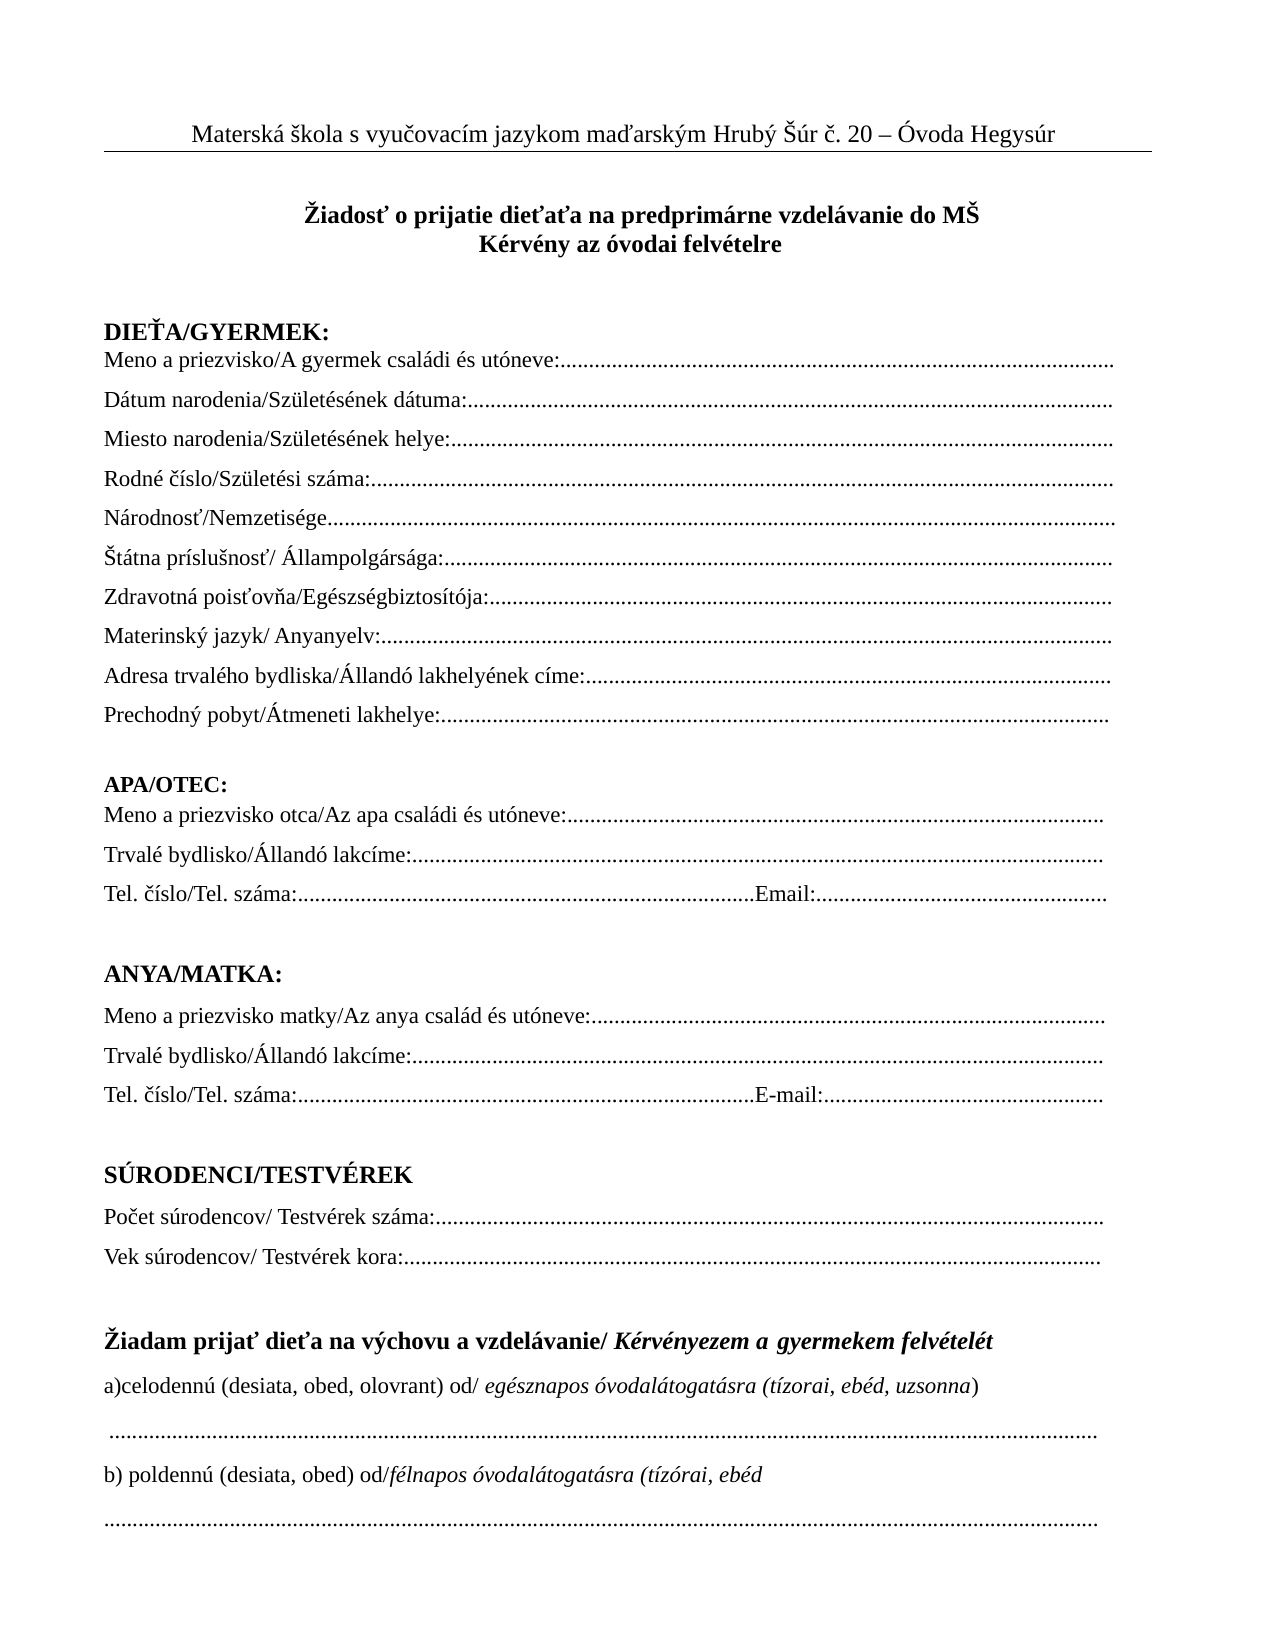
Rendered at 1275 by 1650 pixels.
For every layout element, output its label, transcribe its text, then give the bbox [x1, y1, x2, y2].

text APA/OTEC: [103, 771, 1152, 797]
subtitle Žiadosť o prijatie dieťaťa na predprimárne vzdelávanie do MŠ [103, 201, 1152, 229]
text Rodné číslo/Születési száma:.................................................................................................................................. [103, 464, 1152, 491]
text .............................................................................................................................................................................. [103, 1505, 1152, 1532]
text Prechodný pobyt/Átmeneti lakhelye:..................................................................................................................... [103, 701, 1152, 728]
text Štátna príslušnosť/ Állampolgársága:..................................................................................................................... [103, 543, 1152, 570]
text Trvalé bydlisko/Állandó lakcíme:......................................................................................................................... [103, 841, 1152, 867]
subtitle Materská škola s vyučovacím jazykom maďarským Hrubý Šúr č. 20 – Óvoda Hegysúr [103, 118, 1152, 152]
text Žiadam prijať dieťa na výchovu a vzdelávanie/ Kérvényezem a gyermekem felvételét [103, 1326, 1152, 1354]
text Miesto narodenia/Születésének helye:.................................................................................................................... [103, 425, 1152, 451]
text ANYA/MATKA: [103, 959, 1152, 988]
text Adresa trvalého bydliska/Állandó lakhelyének címe:............................................................................................ [103, 662, 1152, 688]
text Meno a priezvisko/A gyermek családi és utóneve:................................................................................................. [103, 346, 1152, 372]
text Meno a priezvisko matky/Az anya család és utóneve:.......................................................................................... [103, 1002, 1152, 1029]
text ............................................................................................................................................................................. [103, 1417, 1152, 1443]
text Vek súrodencov/ Testvérek kora:.......................................................................................................................... [103, 1243, 1152, 1269]
text DIEŤA/GYERMEK: [103, 317, 1152, 346]
text Národnosť/Nemzetisége.......................................................................................................................................... [103, 504, 1152, 530]
text a)celodennú (desiata, obed, olovrant) od/ egésznapos óvodalátogatásra (tízorai, ebéd, uzsonna) [103, 1372, 1152, 1399]
text Zdravotná poisťovňa/Egészségbiztosítója:............................................................................................................. [103, 583, 1152, 609]
subtitle Kérvény az óvodai felvételre [103, 229, 1152, 258]
text Trvalé bydlisko/Állandó lakcíme:......................................................................................................................... [103, 1042, 1152, 1068]
text Meno a priezvisko otca/Az apa családi és utóneve:.............................................................................................. [103, 801, 1152, 828]
text Tel. číslo/Tel. száma:................................................................................Email:................................................... [103, 880, 1152, 907]
text b) poldennú (desiata, obed) od/félnapos óvodalátogatásra (tízórai, ebéd [103, 1461, 1152, 1487]
text Tel. číslo/Tel. száma:................................................................................E-mail:................................................. [103, 1081, 1152, 1108]
text Materinský jazyk/ Anyanyelv:................................................................................................................................ [103, 622, 1152, 649]
text Dátum narodenia/Születésének dátuma:................................................................................................................. [103, 386, 1152, 412]
text SÚRODENCI/TESTVÉREK [103, 1160, 1152, 1189]
text Počet súrodencov/ Testvérek száma:..................................................................................................................... [103, 1203, 1152, 1230]
